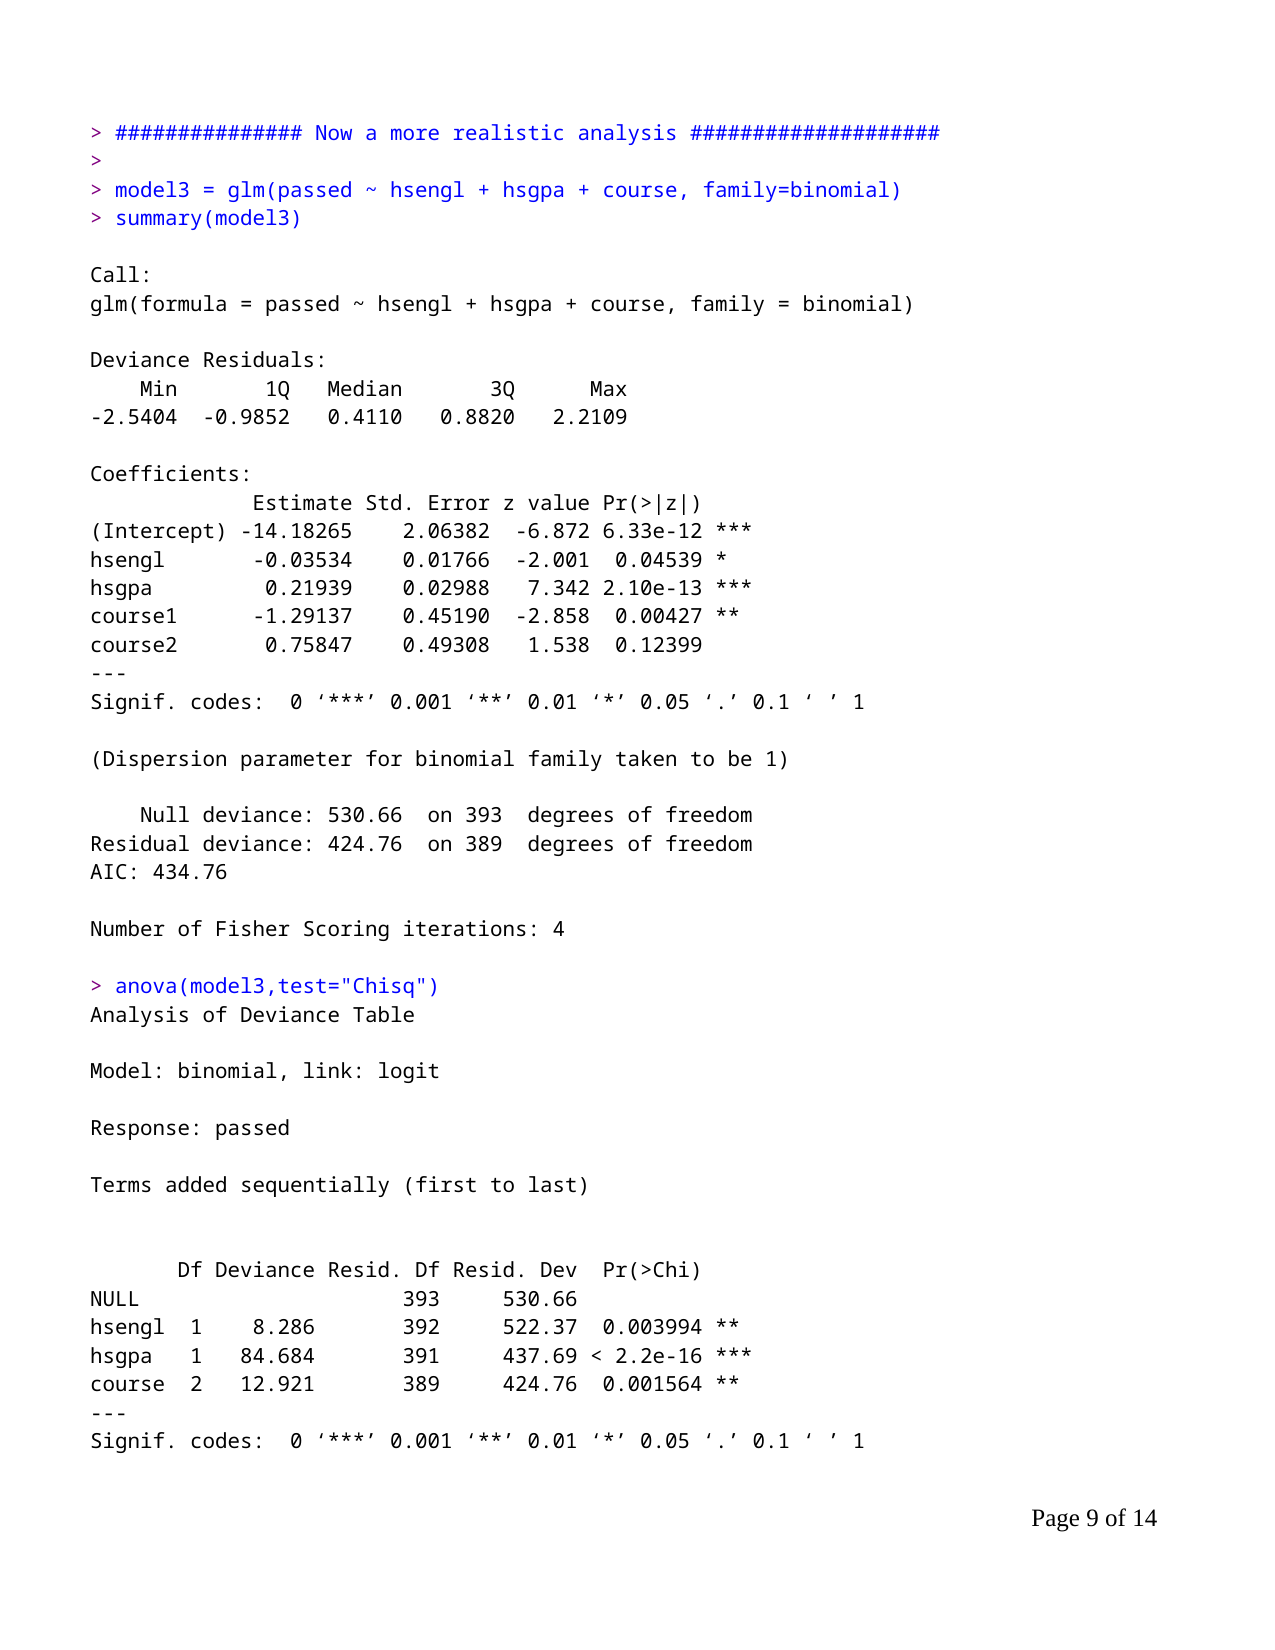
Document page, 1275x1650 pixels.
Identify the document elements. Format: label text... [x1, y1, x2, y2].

text Min 1Q Median 3Q Max [90, 374, 1182, 402]
text (Dispersion parameter for binomial family taken to be 1) [90, 744, 1182, 772]
text -2.5404 -0.9852 0.4110 0.8820 2.2109 [90, 402, 1182, 431]
text Coefficients: [90, 459, 1182, 488]
text Call: [90, 260, 1182, 289]
text course 2 12.921 389 424.76 0.001564 ** [90, 1369, 1182, 1398]
text --- [90, 658, 1182, 687]
text Df Deviance Resid. Df Resid. Dev Pr(>Chi) [90, 1256, 1182, 1284]
text > summary(model3) [90, 203, 1182, 232]
text Estimate Std. Error z value Pr(>|z|) [90, 488, 1182, 516]
text NULL 393 530.66 [90, 1284, 1182, 1312]
text > anova(model3,test="Chisq") [90, 971, 1182, 1000]
text hsengl -0.03534 0.01766 -2.001 0.04539 * [90, 545, 1182, 573]
text course1 -1.29137 0.45190 -2.858 0.00427 ** [90, 602, 1182, 630]
text Signif. codes: 0 ‘***’ 0.001 ‘**’ 0.01 ‘*’ 0.05 ‘.’ 0.1 ‘ ’ 1 [90, 687, 1182, 715]
text hsgpa 0.21939 0.02988 7.342 2.10e-13 *** [90, 573, 1182, 602]
text (Intercept) -14.18265 2.06382 -6.872 6.33e-12 *** [90, 516, 1182, 545]
text > [90, 147, 1182, 175]
text glm(formula = passed ~ hsengl + hsgpa + course, family = binomial) [90, 289, 1182, 317]
text Signif. codes: 0 ‘***’ 0.001 ‘**’ 0.01 ‘*’ 0.05 ‘.’ 0.1 ‘ ’ 1 [90, 1426, 1182, 1455]
text Response: passed [90, 1113, 1182, 1142]
text Analysis of Deviance Table [90, 1000, 1182, 1028]
text course2 0.75847 0.49308 1.538 0.12399 [90, 630, 1182, 658]
text Model: binomial, link: logit [90, 1057, 1182, 1085]
text Number of Fisher Scoring iterations: 4 [90, 914, 1182, 943]
text Terms added sequentially (first to last) [90, 1170, 1182, 1199]
text hsgpa 1 84.684 391 437.69 < 2.2e-16 *** [90, 1341, 1182, 1369]
text --- [90, 1398, 1182, 1426]
text > model3 = glm(passed ~ hsengl + hsgpa + course, family=binomial) [90, 175, 1182, 203]
text Residual deviance: 424.76 on 389 degrees of freedom [90, 829, 1182, 857]
text Null deviance: 530.66 on 393 degrees of freedom [90, 801, 1182, 829]
text > ############### Now a more realistic analysis #################### [90, 118, 1182, 147]
text AIC: 434.76 [90, 857, 1182, 886]
text hsengl 1 8.286 392 522.37 0.003994 ** [90, 1312, 1182, 1341]
text Deviance Residuals: [90, 346, 1182, 374]
